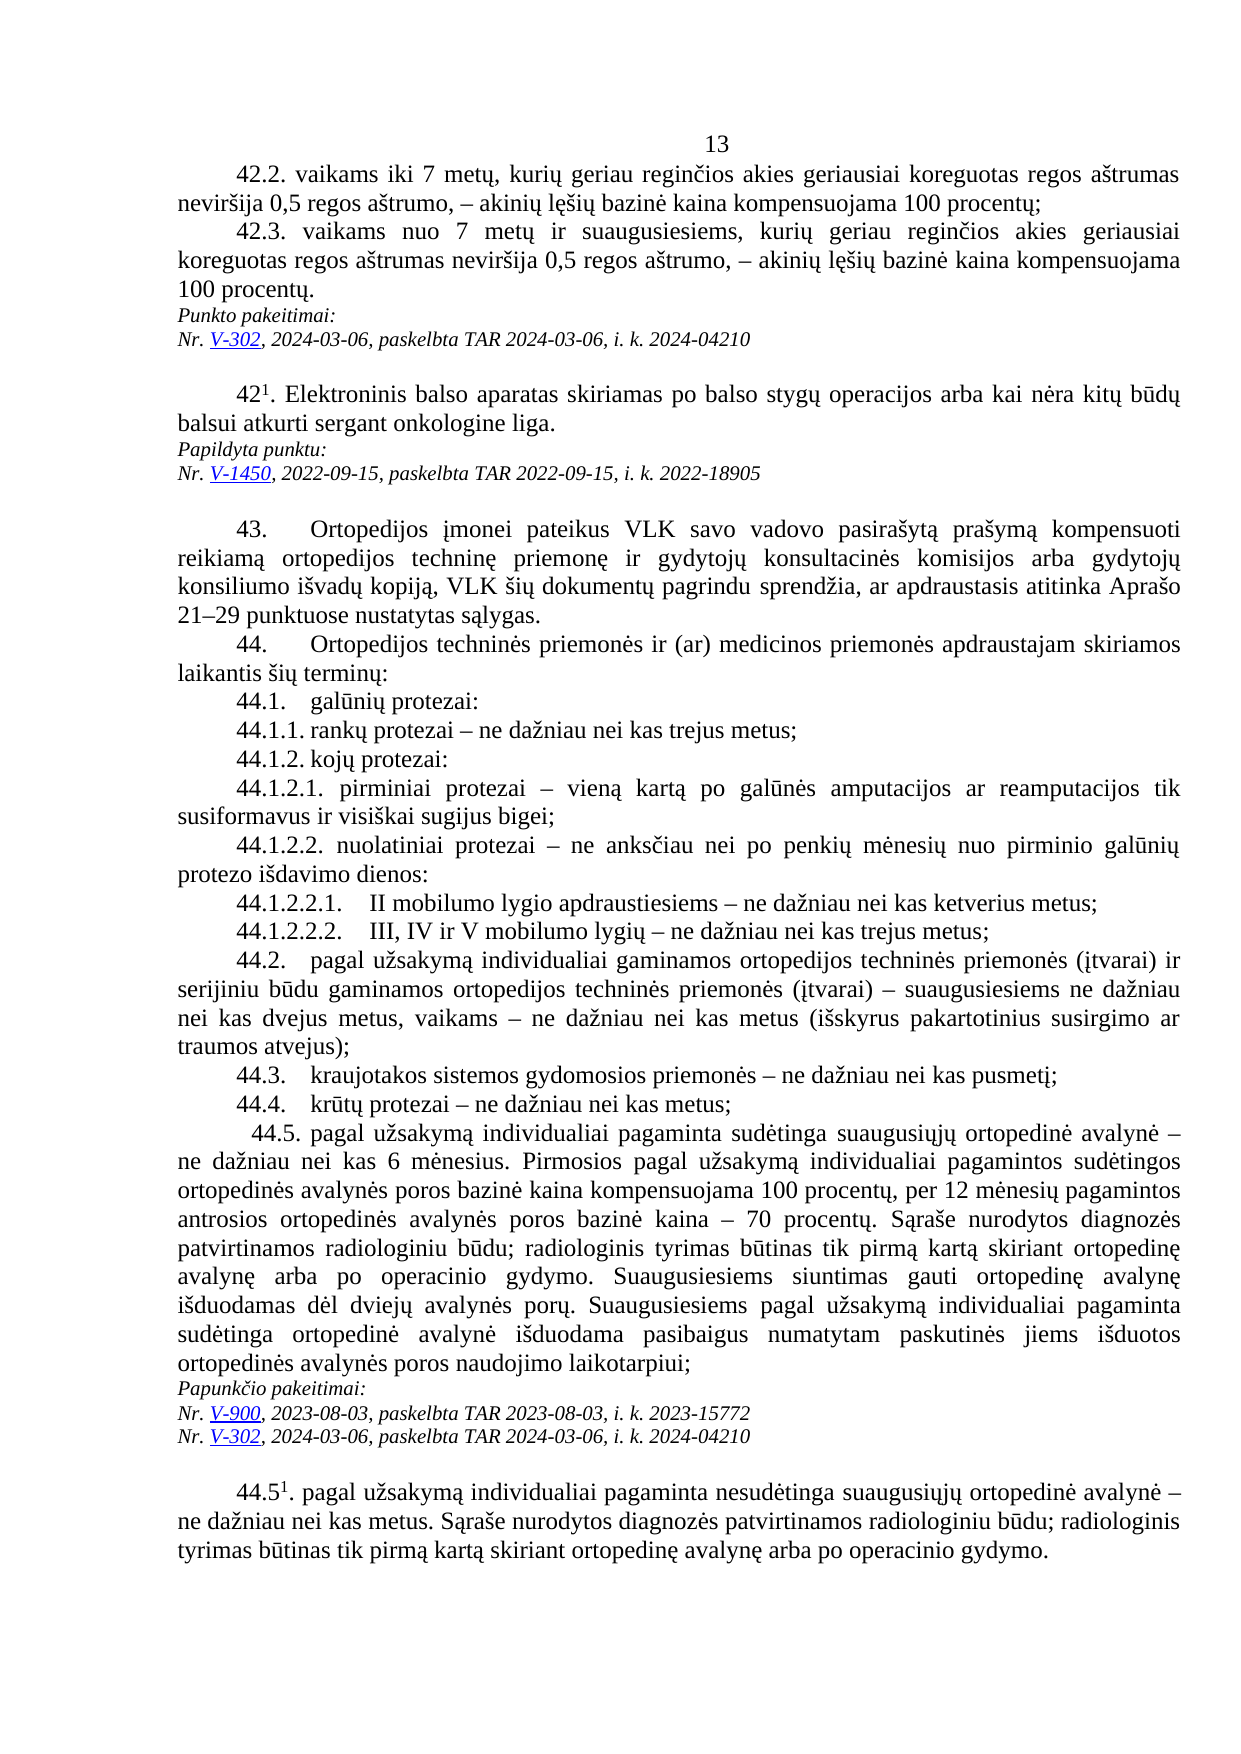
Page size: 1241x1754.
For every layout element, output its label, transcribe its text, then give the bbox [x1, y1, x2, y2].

text 44. Ortopedijos techninės priemonės ir (ar) medicinos priemonės apdraustajam skiriamos laikantis šių terminų: [177, 629, 1181, 686]
text 44.1.2.1. pirminiai protezai – vieną kartą po galūnės amputacijos ar reamputacijos tik susiformavus ir visiškai sugijus bigei; [177, 773, 1181, 830]
text Papildyta punktu: [177, 437, 1181, 461]
text 44.51. pagal užsakymą individualiai pagaminta nesudėtinga suaugusiųjų ortopedinė avalynė – ne dažniau nei kas metus. Sąraše nurodytos diagnozės patvirtinamos radiologiniu būdu; radiologinis tyrimas būtinas tik pirmą kartą skiriant ortopedinę avalynę arba po operacinio gydymo. [177, 1477, 1181, 1563]
text 42.2. vaikams iki 7 metų, kurių geriau reginčios akies geriausiai koreguotas regos aštrumas neviršija 0,5 regos aštrumo, – akinių lęšių bazinė kaina kompensuojama 100 procentų; [177, 159, 1181, 216]
text 44.1.2.2.2. III, IV ir V mobilumo lygių – ne dažniau nei kas trejus metus; [177, 916, 1181, 945]
text 44.3. kraujotakos sistemos gydomosios priemonės – ne dažniau nei kas pusmetį; [177, 1060, 1181, 1089]
text Nr. V-900, 2023-08-03, paskelbta TAR 2023-08-03, i. k. 2023-15772 [177, 1400, 1181, 1424]
text 44.1.2.2.1. II mobilumo lygio apdraustiesiems – ne dažniau nei kas ketverius metus; [177, 888, 1181, 916]
text 44.1. galūnių protezai: [177, 686, 1181, 715]
text 421. Elektroninis balso aparatas skiriamas po balso stygų operacijos arba kai nėra kitų būdų balsui atkurti sergant onkologine liga. [177, 379, 1181, 437]
text 44.4. krūtų protezai – ne dažniau nei kas metus; [177, 1089, 1181, 1118]
text Punkto pakeitimai: [177, 303, 1181, 327]
text Nr. V-1450, 2022-09-15, paskelbta TAR 2022-09-15, i. k. 2022-18905 [177, 461, 1181, 485]
text Nr. V-302, 2024-03-06, paskelbta TAR 2024-03-06, i. k. 2024-04210 [177, 327, 1181, 351]
text Nr. V-302, 2024-03-06, paskelbta TAR 2024-03-06, i. k. 2024-04210 [177, 1424, 1181, 1448]
text 43. Ortopedijos įmonei pateikus VLK savo vadovo pasirašytą prašymą kompensuoti reikiamą ortopedijos techninę priemonę ir gydytojų konsultacinės komisijos arba gydytojų konsiliumo išvadų kopiją, VLK šių dokumentų pagrindu sprendžia, ar apdraustasis atitinka Aprašo 21–29 punktuose nustatytas sąlygas. [177, 514, 1181, 629]
text 44.1.1. rankų protezai – ne dažniau nei kas trejus metus; [177, 715, 1181, 744]
text 44.2. pagal užsakymą individualiai gaminamos ortopedijos techninės priemonės (įtvarai) ir serijiniu būdu gaminamos ortopedijos techninės priemonės (įtvarai) – suaugusiesiems ne dažniau nei kas dvejus metus, vaikams – ne dažniau nei kas metus (išskyrus pakartotinius susirgimo ar traumos atvejus); [177, 945, 1181, 1060]
text 44.5. pagal užsakymą individualiai pagaminta sudėtinga suaugusiųjų ortopedinė avalynė – ne dažniau nei kas 6 mėnesius. Pirmosios pagal užsakymą individualiai pagamintos sudėtingos ortopedinės avalynės poros bazinė kaina kompensuojama 100 procentų, per 12 mėnesių pagamintos antrosios ortopedinės avalynės poros bazinė kaina – 70 procentų. Sąraše nurodytos diagnozės patvirtinamos radiologiniu būdu; radiologinis tyrimas būtinas tik pirmą kartą skiriant ortopedinę avalynę arba po operacinio gydymo. Suaugusiesiems siuntimas gauti ortopedinę avalynę išduodamas dėl dviejų avalynės porų. Suaugusiesiems pagal užsakymą individualiai pagaminta sudėtinga ortopedinė avalynė išduodama pasibaigus numatytam paskutinės jiems išduotos ortopedinės avalynės poros naudojimo laikotarpiui; [177, 1118, 1181, 1376]
text 44.1.2. kojų protezai: [177, 744, 1181, 773]
text 42.3. vaikams nuo 7 metų ir suaugusiesiems, kurių geriau reginčios akies geriausiai koreguotas regos aštrumas neviršija 0,5 regos aštrumo, – akinių lęšių bazinė kaina kompensuojama 100 procentų. [177, 216, 1181, 303]
text 44.1.2.2. nuolatiniai protezai – ne anksčiau nei po penkių mėnesių nuo pirminio galūnių protezo išdavimo dienos: [177, 830, 1181, 888]
text Papunkčio pakeitimai: [177, 1376, 1181, 1400]
